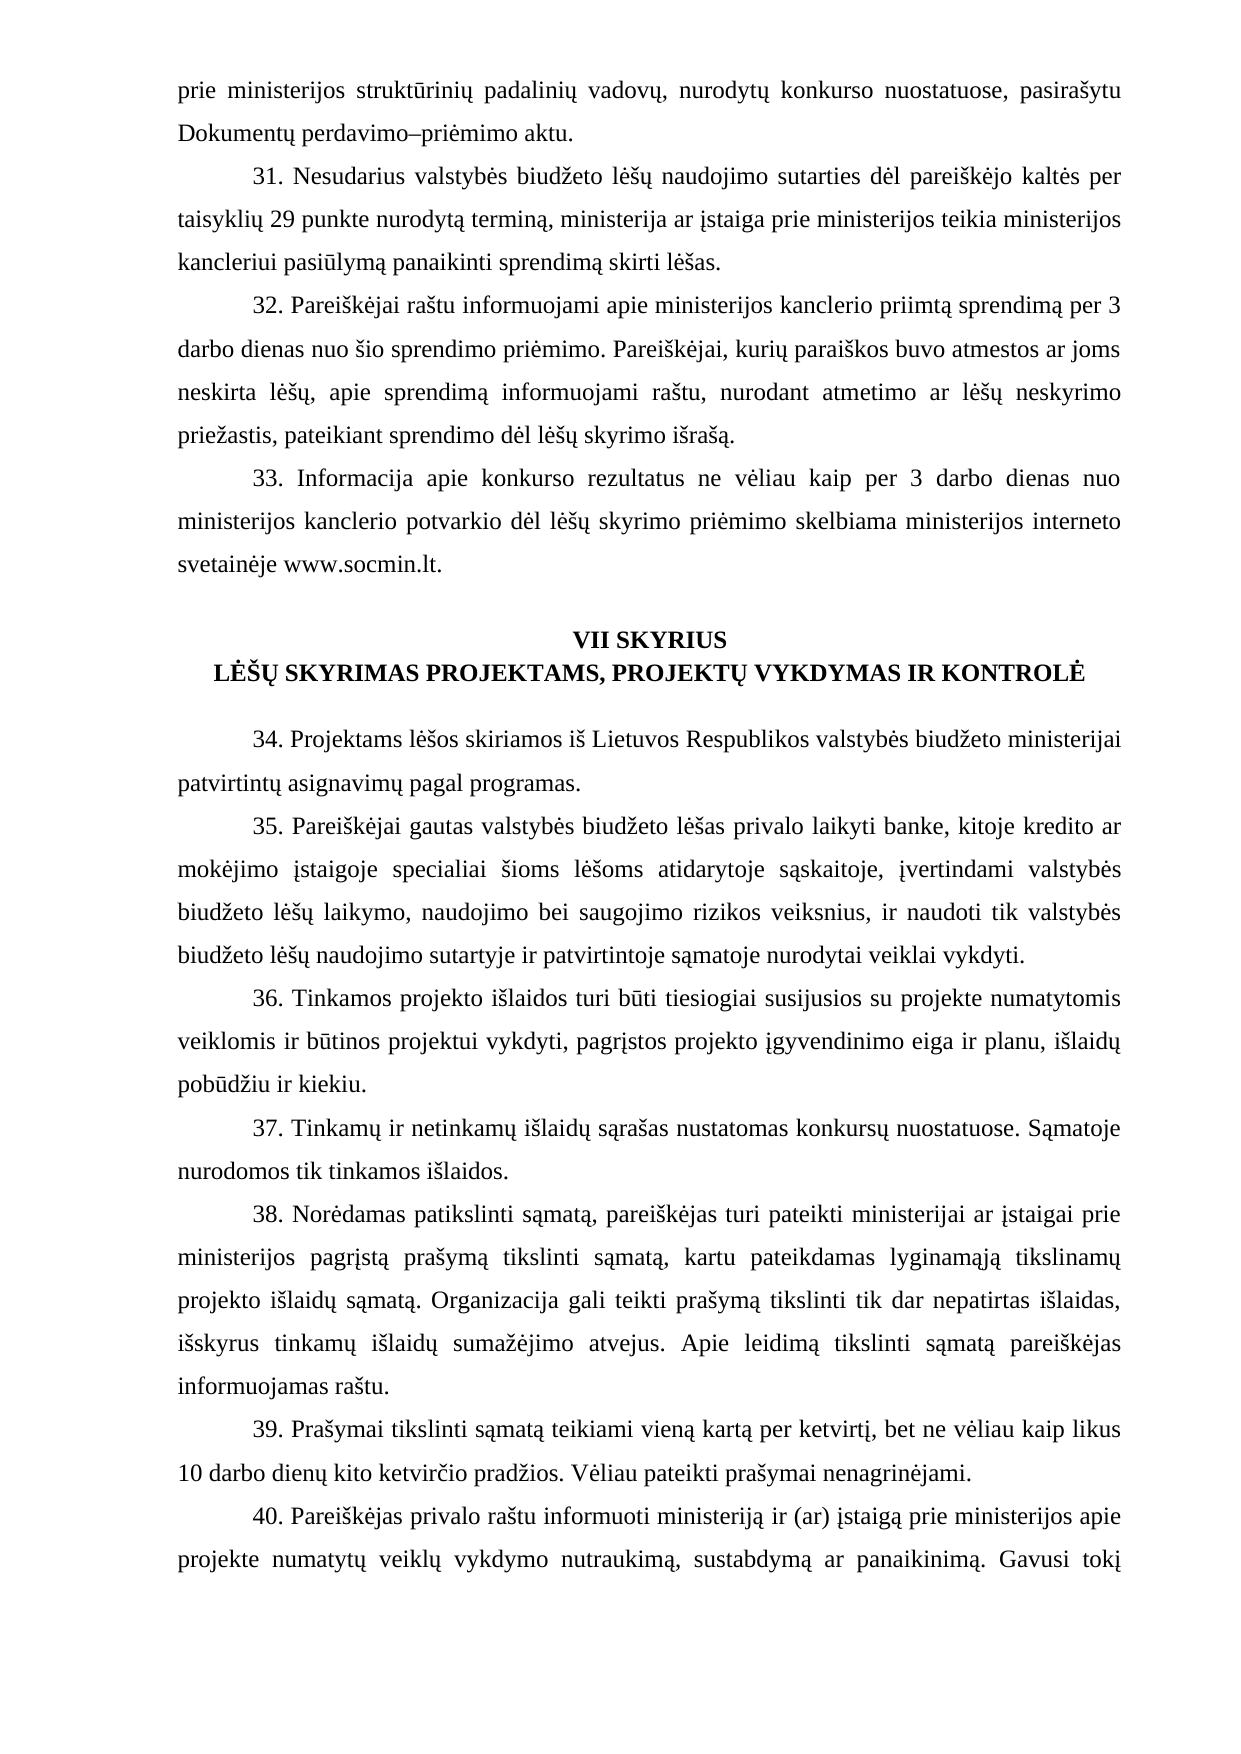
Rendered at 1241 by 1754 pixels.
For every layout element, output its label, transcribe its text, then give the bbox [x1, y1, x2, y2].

text 40. Pareiškėjas privalo raštu informuoti ministeriją ir (ar) įstaigą prie ministerijos apie projekte numatytų veiklų vykdymo nutraukimą, sustabdymą ar panaikinimą. Gavusi tokį [177, 1501, 1122, 1573]
text 37. Tinkamų ir netinkamų išlaidų sąrašas nustatomas konkursų nuostatuose. Sąmatoje nurodomos tik tinkamos išlaidos. [177, 1113, 1122, 1184]
text VII SKYRIUS [177, 626, 1122, 654]
text 36. Tinkamos projekto išlaidos turi būti tiesiogiai susijusios su projekte numatytomis veiklomis ir būtinos projektui vykdyti, pagrįstos projekto įgyvendinimo eiga ir planu, išlaidų pobūdžiu ir kiekiu. [177, 983, 1122, 1098]
text prie ministerijos struktūrinių padalinių vadovų, nurodytų konkurso nuostatuose, pasirašytu Dokumentų perdavimo–priėmimo aktu. [177, 75, 1122, 147]
text 34. Projektams lėšos skiriamos iš Lietuvos Respublikos valstybės biudžeto ministerijai patvirtintų asignavimų pagal programas. [177, 724, 1122, 796]
text 39. Prašymai tikslinti sąmatą teikiami vieną kartą per ketvirtį, bet ne vėliau kaip likus 10 darbo dienų kito ketvirčio pradžios. Vėliau pateikti prašymai nenagrinėjami. [177, 1414, 1122, 1486]
text 31. Nesudarius valstybės biudžeto lėšų naudojimo sutarties dėl pareiškėjo kaltės per taisyklių 29 punkte nurodytą terminą, ministerija ar įstaiga prie ministerijos teikia ministerijos kancleriui pasiūlymą panaikinti sprendimą skirti lėšas. [177, 161, 1122, 276]
text 33. Informacija apie konkurso rezultatus ne vėliau kaip per 3 darbo dienas nuo ministerijos kanclerio potvarkio dėl lėšų skyrimo priėmimo skelbiama ministerijos interneto svetainėje www.socmin.lt. [177, 463, 1122, 578]
text 38. Norėdamas patikslinti sąmatą, pareiškėjas turi pateikti ministerijai ar įstaigai prie ministerijos pagrįstą prašymą tikslinti sąmatą, kartu pateikdamas lyginamąją tikslinamų projekto išlaidų sąmatą. Organizacija gali teikti prašymą tikslinti tik dar nepatirtas išlaidas, išskyrus tinkamų išlaidų sumažėjimo atvejus. Apie leidimą tikslinti sąmatą pareiškėjas informuojamas raštu. [177, 1199, 1122, 1400]
text LĖŠŲ SKYRIMAS PROJEKTAMS, PROJEKTŲ VYKDYMAS IR KONTROLĖ [177, 658, 1122, 687]
text 32. Pareiškėjai raštu informuojami apie ministerijos kanclerio priimtą sprendimą per 3 darbo dienas nuo šio sprendimo priėmimo. Pareiškėjai, kurių paraiškos buvo atmestos ar joms neskirta lėšų, apie sprendimą informuojami raštu, nurodant atmetimo ar lėšų neskyrimo priežastis, pateikiant sprendimo dėl lėšų skyrimo išrašą. [177, 291, 1122, 449]
text 35. Pareiškėjai gautas valstybės biudžeto lėšas privalo laikyti banke, kitoje kredito ar mokėjimo įstaigoje specialiai šioms lėšoms atidarytoje sąskaitoje, įvertindami valstybės biudžeto lėšų laikymo, naudojimo bei saugojimo rizikos veiksnius, ir naudoti tik valstybės biudžeto lėšų naudojimo sutartyje ir patvirtintoje sąmatoje nurodytai veiklai vykdyti. [177, 811, 1122, 969]
